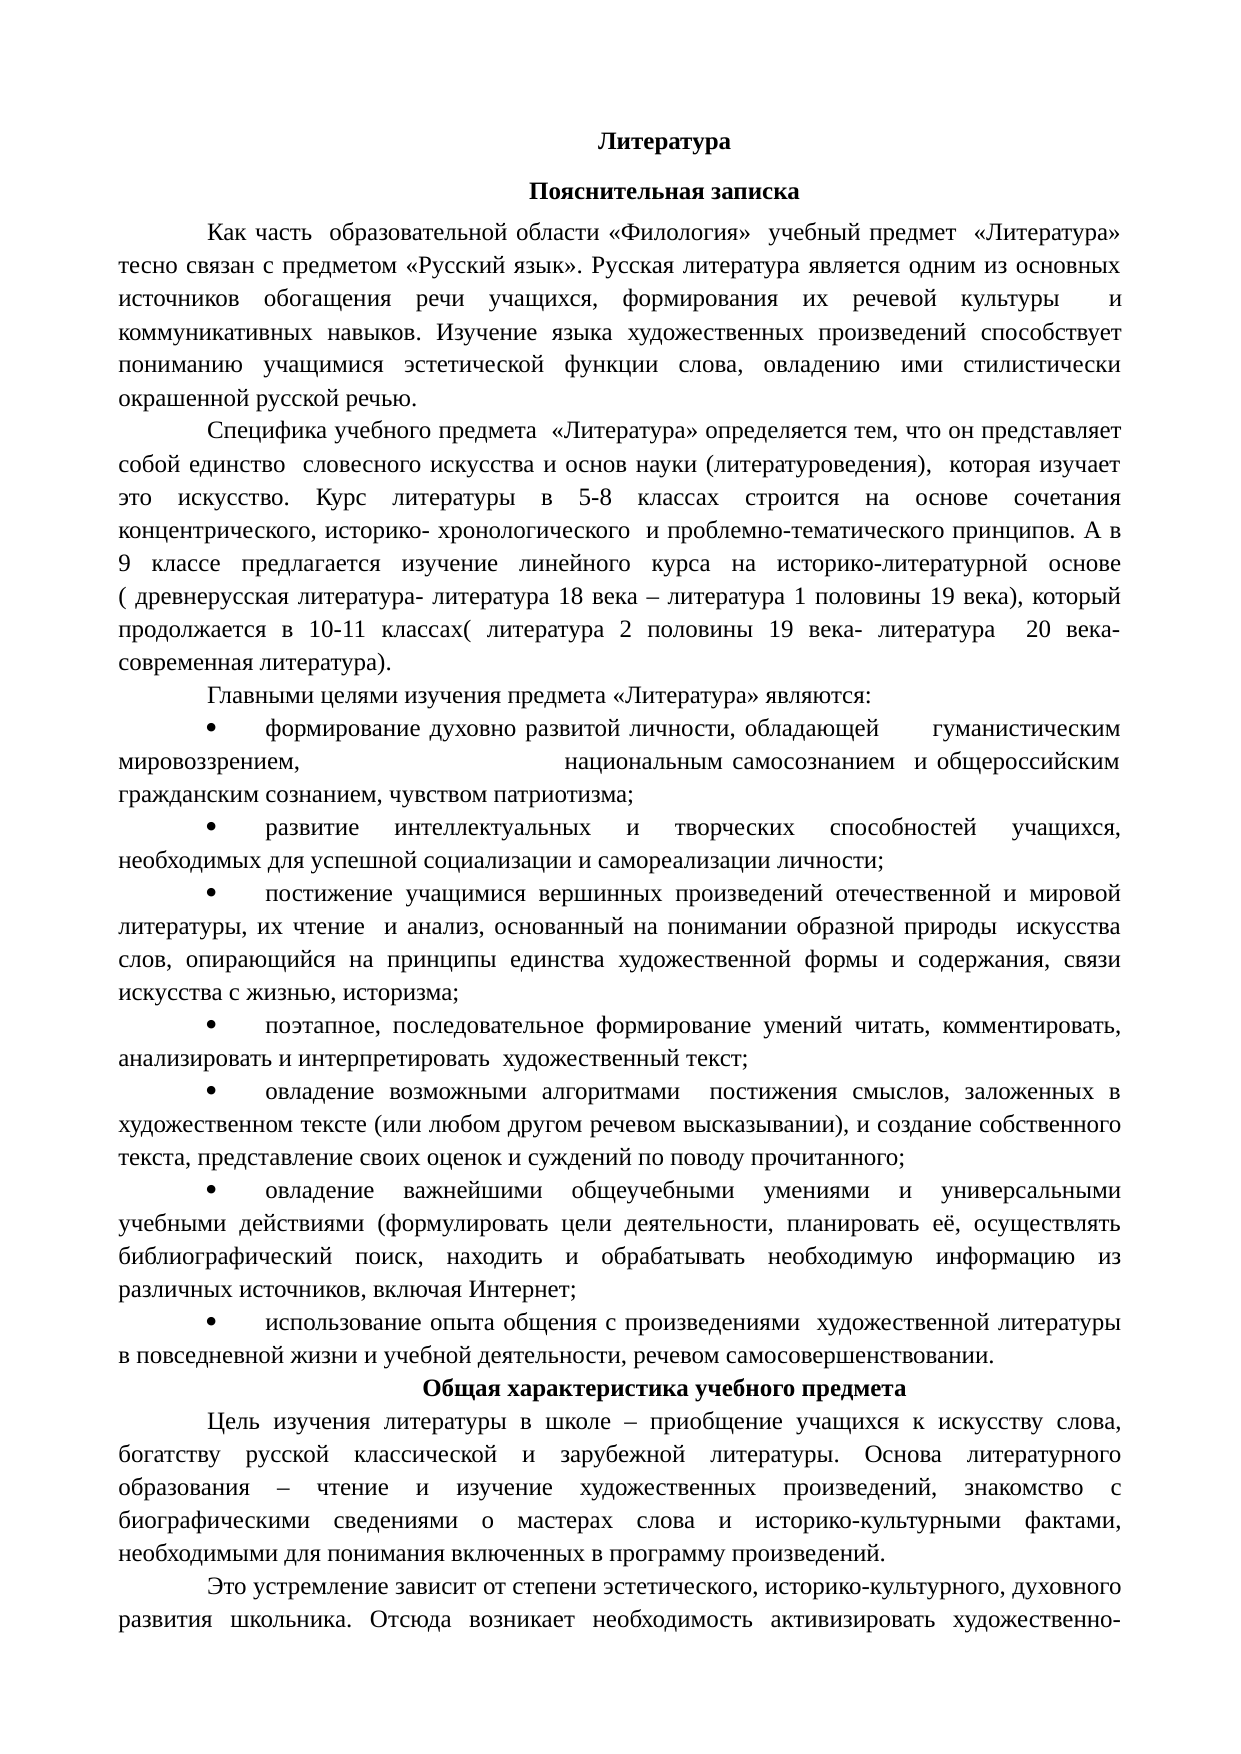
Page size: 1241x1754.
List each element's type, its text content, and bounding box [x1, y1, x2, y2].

text Главными целями изучения предмета «Литература» являются: [118, 680, 1122, 708]
text Пояснительная записка [118, 176, 1122, 205]
text Специфика учебного предмета «Литература» определяется тем, что он представляет собой единство словесного искусства и основ науки (литературоведения), которая изучает это искусство. Курс литературы в 5-8 классах строится на основе сочетания концентрического, историко- хронологического и проблемно-тематического принципов. А в 9 классе предлагается изучение линейного курса на историко-литературной основе ( древнерусская литература- литература 18 века – литература 1 половины 19 века), который продолжается в 10-11 классах( литература 2 половины 19 века- литература 20 века- современная литература). [118, 416, 1122, 676]
list поэтапное, последовательное формирование умений читать, комментировать, анализировать и интерпретировать художественный текст; [118, 1010, 1122, 1072]
list развитие интеллектуальных и творческих способностей учащихся, необходимых для успешной социализации и самореализации личности; [118, 812, 1122, 874]
text Это устремление зависит от степени эстетического, историко-культурного, духовного развития школьника. Отсюда возникает необходимость активизировать художественно- [118, 1571, 1122, 1633]
list постижение учащимися вершинных произведений отечественной и мировой литературы, их чтение и анализ, основанный на понимании образной природы искусства слов, опирающийся на принципы единства художественной формы и содержания, связи искусства с жизнью, историзма; [118, 878, 1122, 1006]
list использование опыта общения с произведениями художественной литературы в повседневной жизни и учебной деятельности, речевом самосовершенствовании. [118, 1307, 1122, 1369]
text Литература [118, 126, 1122, 155]
text Общая характеристика учебного предмета [118, 1373, 1122, 1402]
text Цель изучения литературы в школе – приобщение учащихся к искусству слова, богатству русской классической и зарубежной литературы. Основа литературного образования – чтение и изучение художественных произведений, знакомство с биографическими сведениями о мастерах слова и историко-культурными фактами, необходимыми для понимания включенных в программу произведений. [118, 1406, 1122, 1567]
list овладение важнейшими общеучебными умениями и универсальными учебными действиями (формулировать цели деятельности, планировать её, осуществлять библиографический поиск, находить и обрабатывать необходимую информацию из различных источников, включая Интернет; [118, 1175, 1122, 1303]
list овладение возможными алгоритмами постижения смыслов, заложенных в художественном тексте (или любом другом речевом высказывании), и создание собственного текста, представление своих оценок и суждений по поводу прочитанного; [118, 1076, 1122, 1171]
list формирование духовно развитой личности, обладающей гуманистическим мировоззрением, национальным самосознанием и общероссийским гражданским сознанием, чувством патриотизма; [118, 713, 1122, 808]
text Как часть образовательной области «Филология» учебный предмет «Литература» тесно связан с предметом «Русский язык». Русская литература является одним из основных источников обогащения речи учащихся, формирования их речевой культуры и коммуникативных навыков. Изучение языка художественных произведений способствует пониманию учащимися эстетической функции слова, овладению ими стилистически окрашенной русской речью. [118, 217, 1122, 411]
